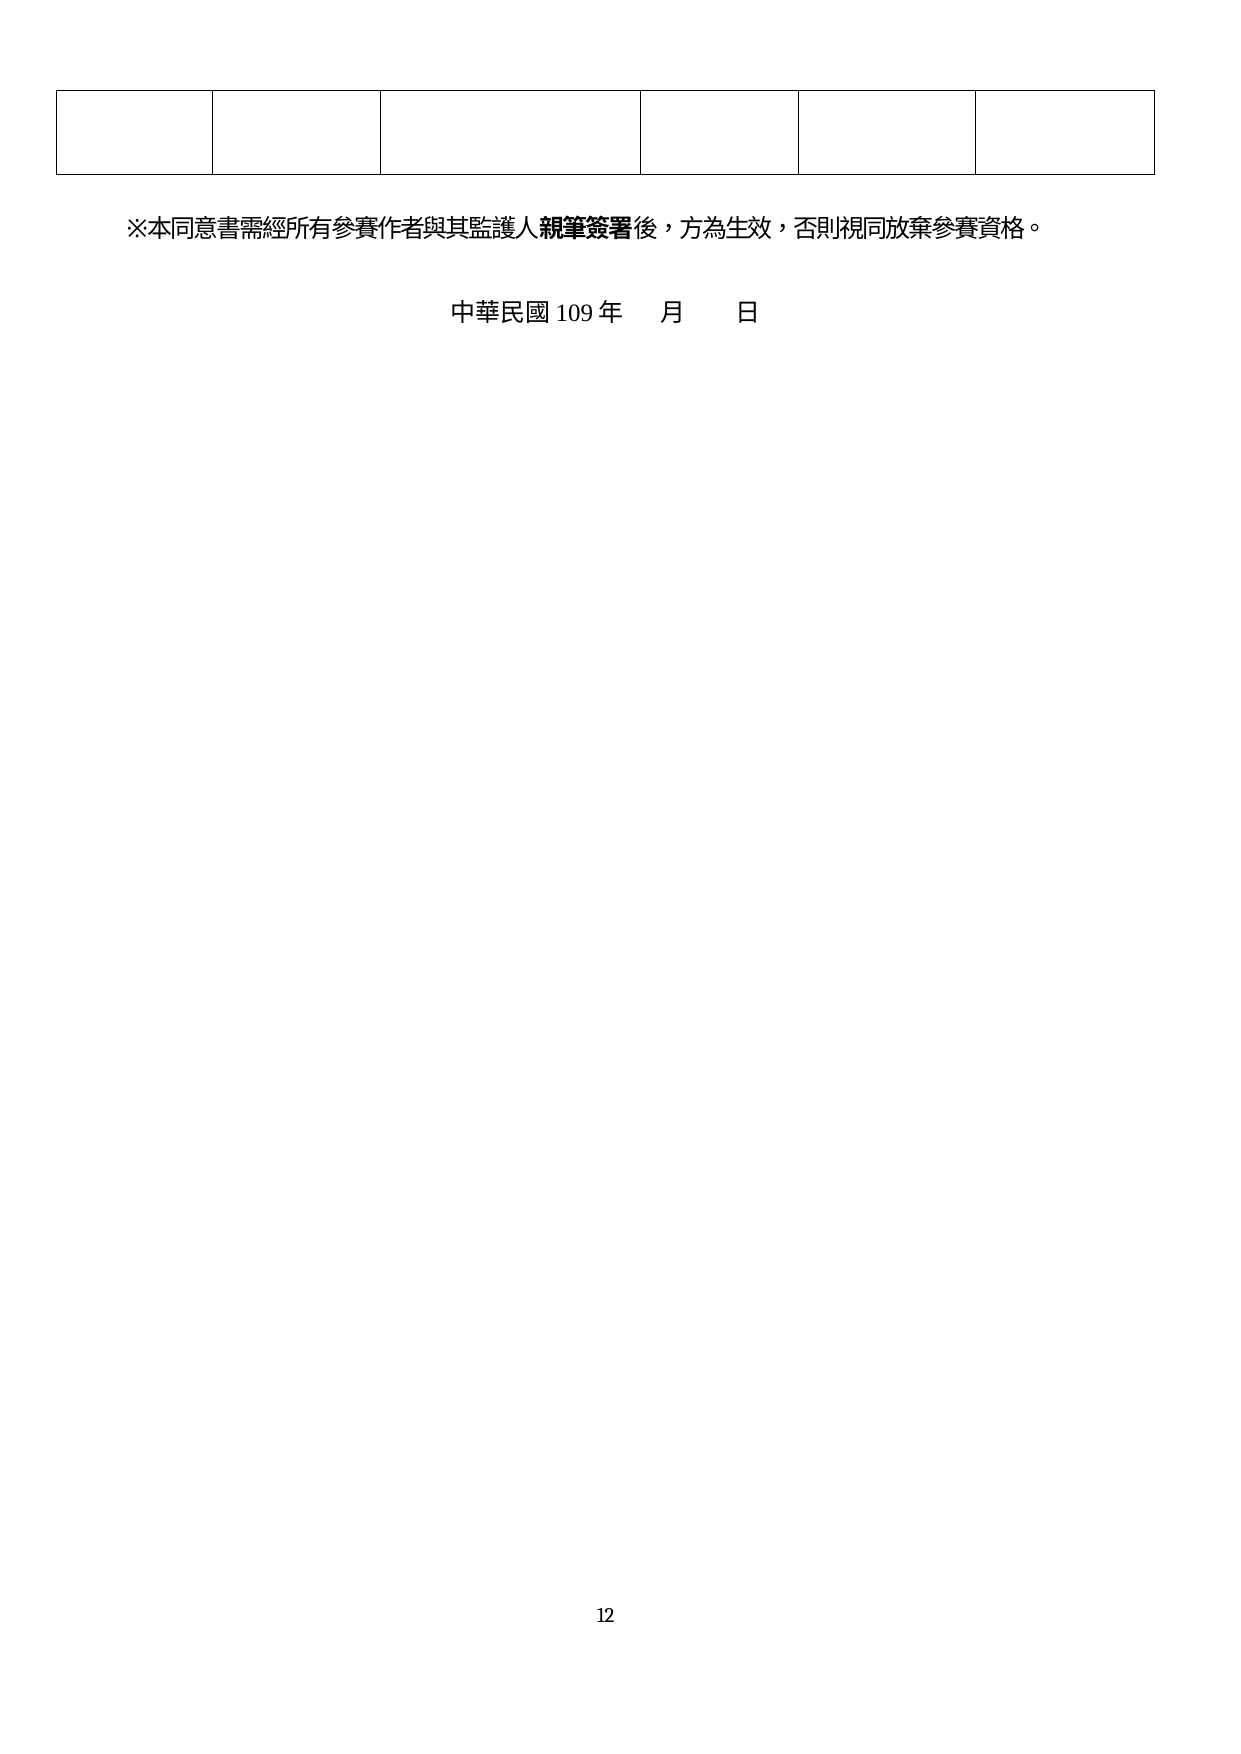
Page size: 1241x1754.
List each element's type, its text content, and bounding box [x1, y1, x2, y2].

text 中華民國109年 月 日 [133, 269, 1078, 331]
table_cell [799, 91, 975, 174]
text ※本同意書需經所有參賽作者與其監護人親筆簽署後，方為生效，否則視同放棄參賽資格。 [89, 185, 1113, 248]
table_cell [57, 91, 212, 174]
table_cell [381, 91, 640, 174]
table_cell [213, 91, 380, 174]
table_cell [976, 91, 1154, 174]
table_cell [641, 91, 798, 174]
